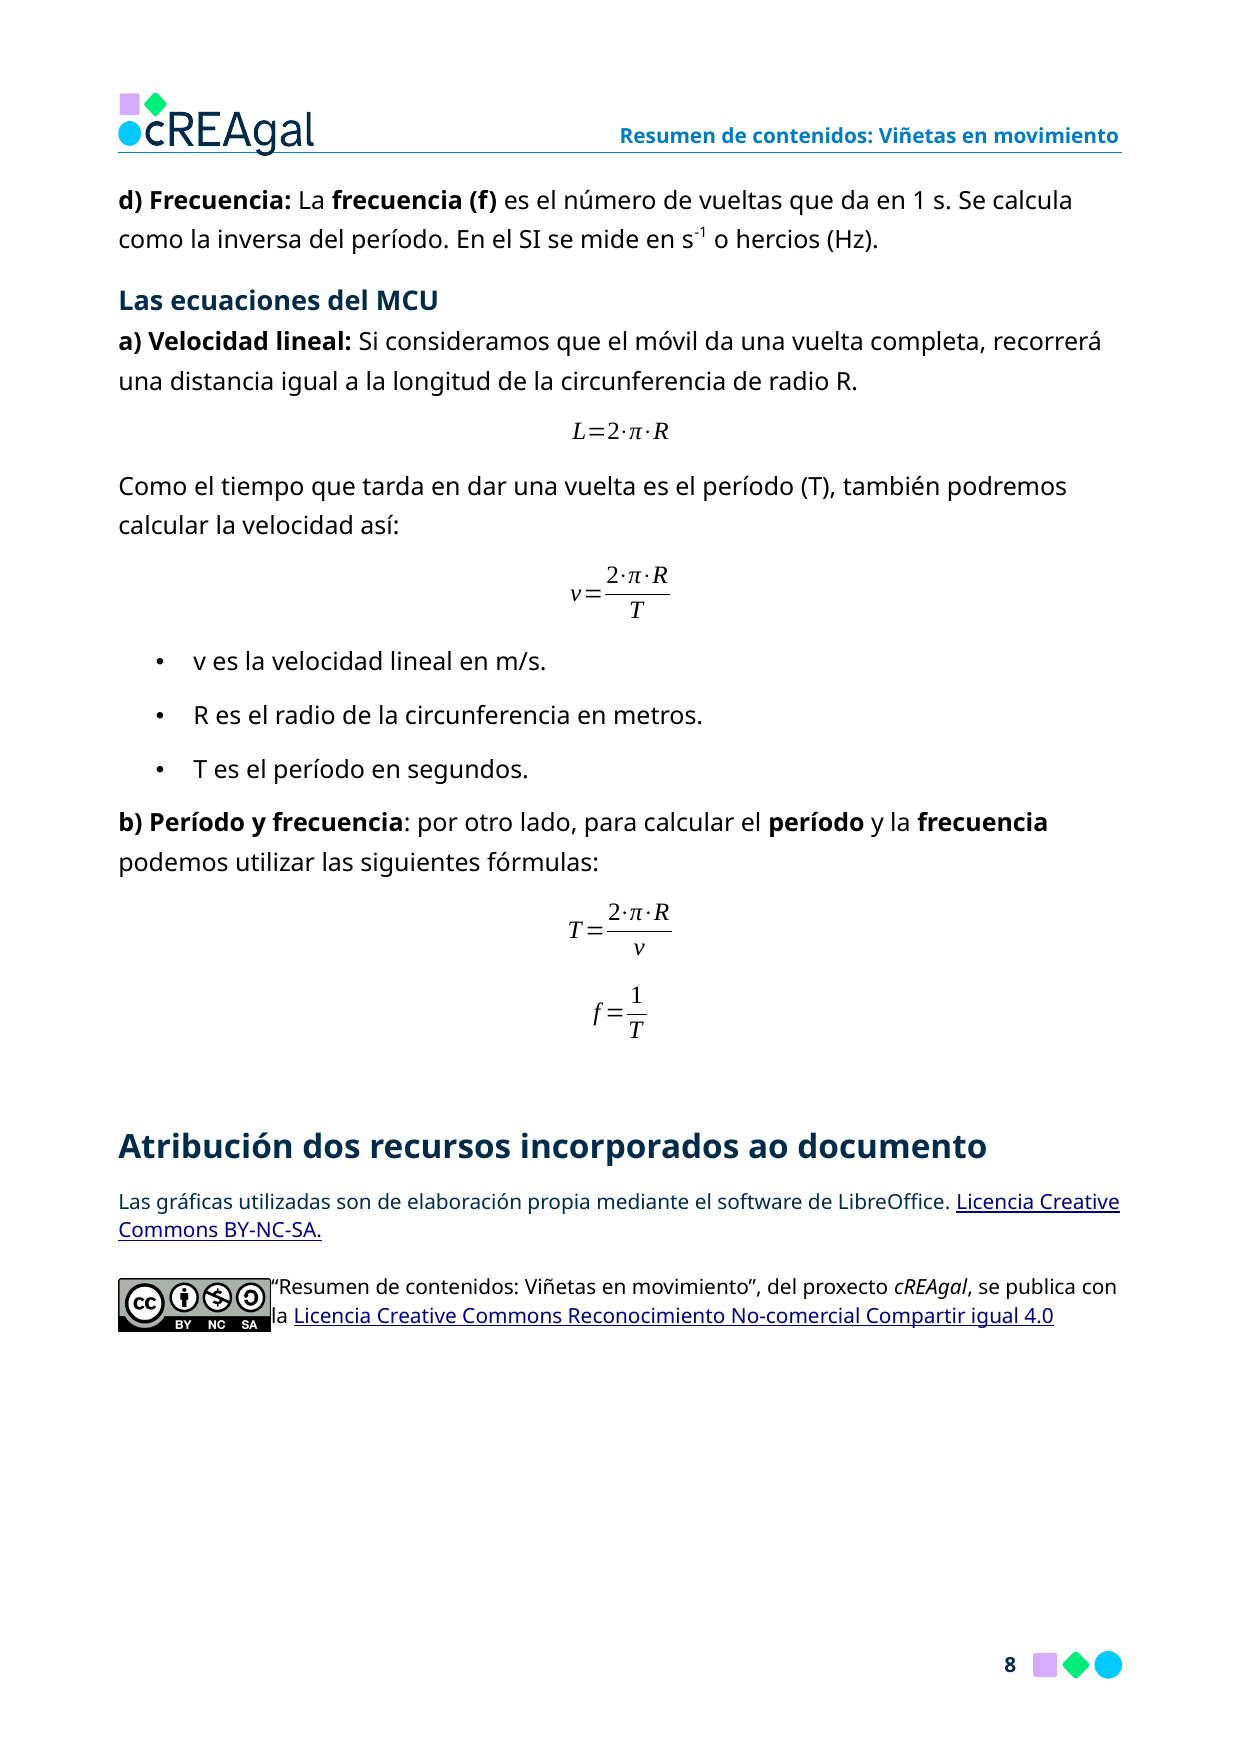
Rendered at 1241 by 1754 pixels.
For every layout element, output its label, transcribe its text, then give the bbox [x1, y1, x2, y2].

subtitle Atribución dos recursos incorporados ao documento [118, 1122, 1122, 1168]
text a) Velocidad lineal: Si consideramos que el móvil da una vuelta completa, recorrerá una distancia igual a la longitud de la circunferencia de radio R. [118, 324, 1122, 397]
text Las gráficas utilizadas son de elaboración propia mediante el software de LibreOffice. Licencia Creative Commons BY-NC-SA. [118, 1187, 1122, 1244]
picture [118, 1278, 271, 1332]
list T es el período en segundos. [156, 751, 1122, 785]
picture [118, 93, 314, 156]
list R es el radio de la circunferencia en metros. [156, 698, 1122, 732]
text b) Período y frecuencia: por otro lado, para calcular el período y la frecuencia podemos utilizar las siguientes fórmulas: [118, 805, 1122, 878]
list v es la velocidad lineal en m/s. [156, 644, 1122, 678]
text Como el tiempo que tarda en dar una vuelta es el período (T), también podremos calcular la velocidad así: [118, 468, 1122, 541]
text “Resumen de contenidos: Viñetas en movimiento”, del proxecto cREAgal, se publica con la Licencia Creative Commons Reconocimiento No-comercial Compartir igual 4.0 [118, 1272, 1122, 1329]
subtitle Las ecuaciones del MCU [118, 282, 1122, 318]
text d) Frecuencia: La frecuencia (f) es el número de vueltas que da en 1 s. Se calcula como la inversa del período. En el SI se mide en s-1 o hercios (Hz). [118, 182, 1122, 256]
